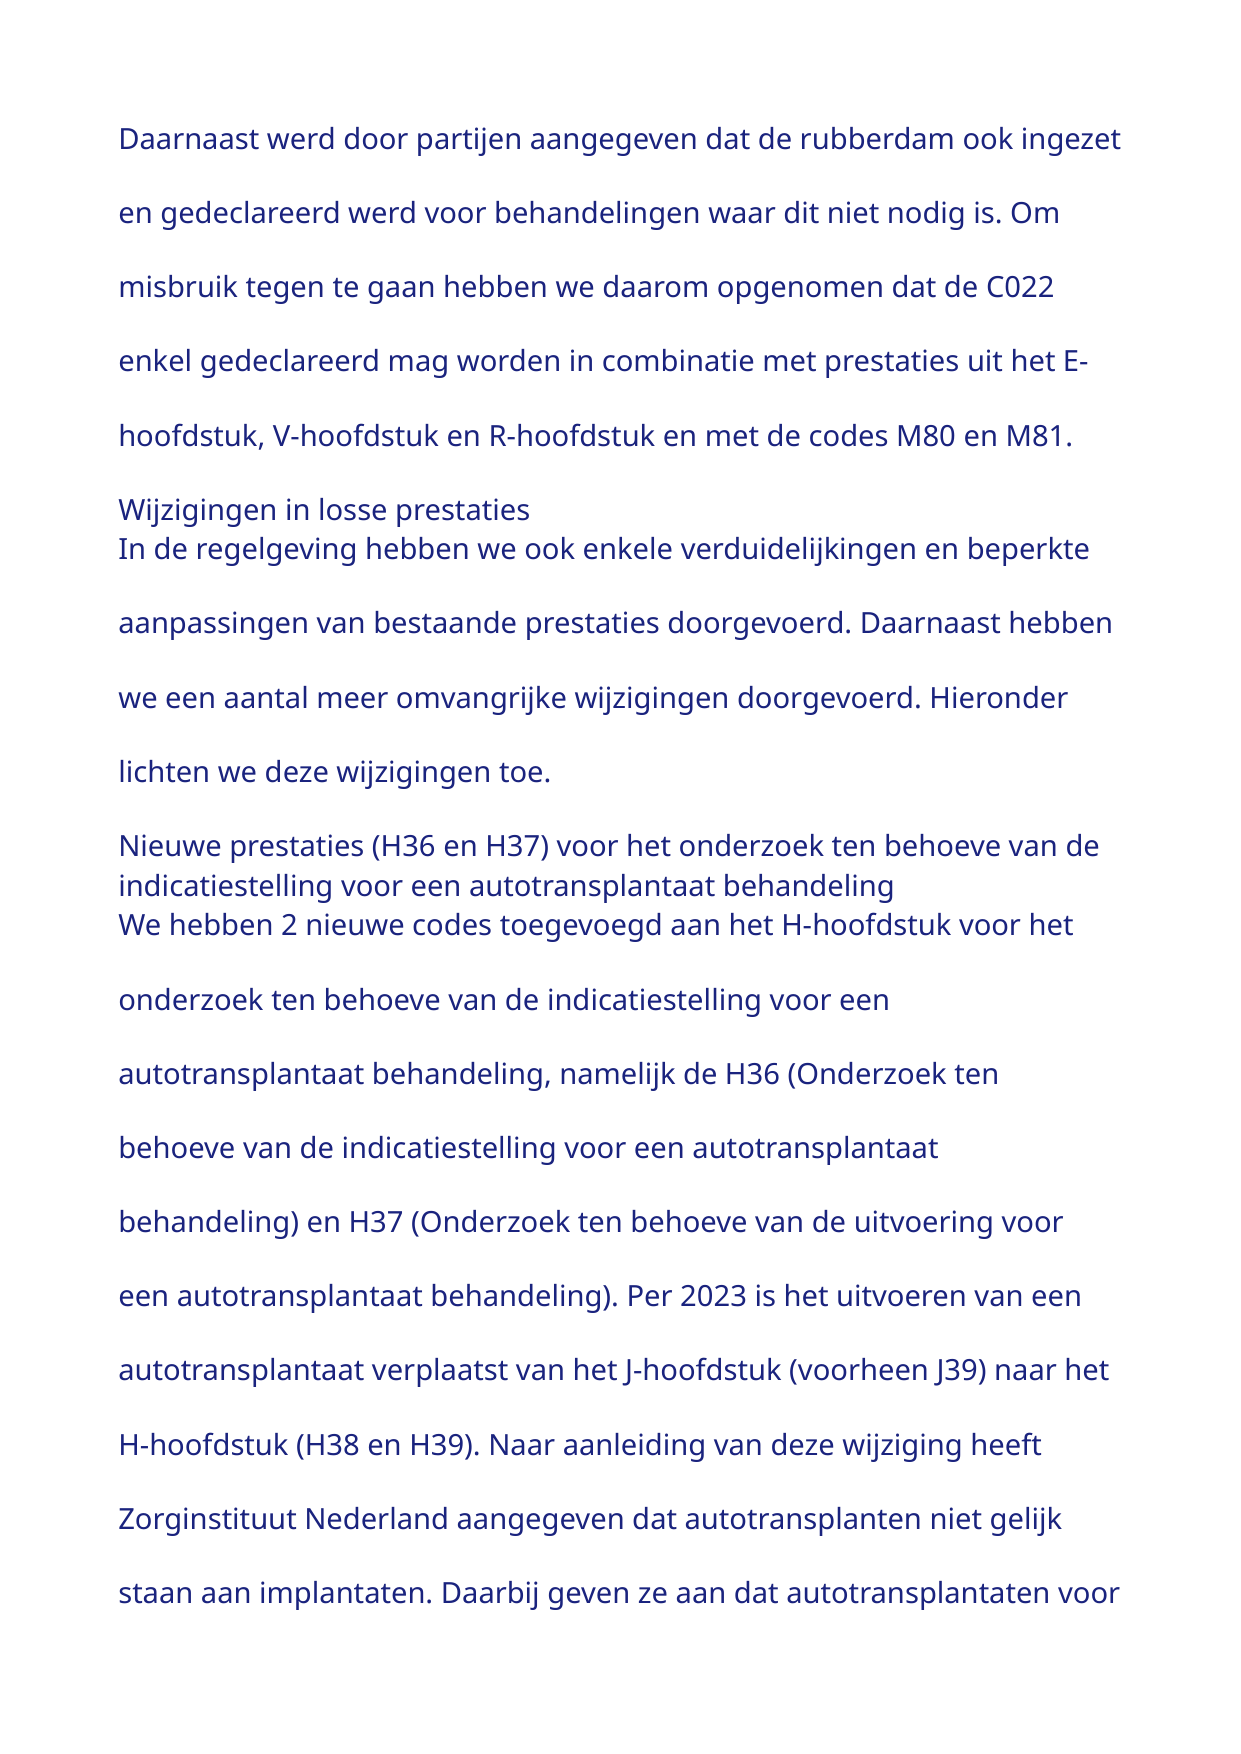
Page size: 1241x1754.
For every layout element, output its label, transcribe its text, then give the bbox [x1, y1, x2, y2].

subtitle Nieuwe prestaties (H36 en H37) voor het onderzoek ten behoeve van de indicatiestelling voor een autotransplantaat behandeling [118, 825, 1122, 905]
text In de regelgeving hebben we ook enkele verduidelijkingen en beperkte aanpassingen van bestaande prestaties doorgevoerd. Daarnaast hebben we een aantal meer omvangrijke wijzigingen doorgevoerd. Hieronder lichten we deze wijzigingen toe. [118, 529, 1122, 791]
subtitle Wijzigingen in losse prestaties [118, 489, 1122, 529]
text We hebben 2 nieuwe codes toegevoegd aan het H-hoofdstuk voor het onderzoek ten behoeve van de indicatiestelling voor een autotransplantaat behandeling, namelijk de H36 (Onderzoek ten behoeve van de indicatiestelling voor een autotransplantaat behandeling) en H37 (Onderzoek ten behoeve van de uitvoering voor een autotransplantaat behandeling). Per 2023 is het uitvoeren van een autotransplantaat verplaatst van het J-hoofdstuk (voorheen J39) naar het H-hoofdstuk (H38 en H39). Naar aanleiding van deze wijziging heeft Zorginstituut Nederland aangegeven dat autotransplanten niet gelijk staan aan implantaten. Daarbij geven ze aan dat autotransplantaten voor [118, 905, 1122, 1612]
text Daarnaast werd door partijen aangegeven dat de rubberdam ook ingezet en gedeclareerd werd voor behandelingen waar dit niet nodig is. Om misbruik tegen te gaan hebben we daarom opgenomen dat de C022 enkel gedeclareerd mag worden in combinatie met prestaties uit het E-hoofdstuk, V-hoofdstuk en R-hoofdstuk en met de codes M80 en M81. [118, 118, 1122, 454]
